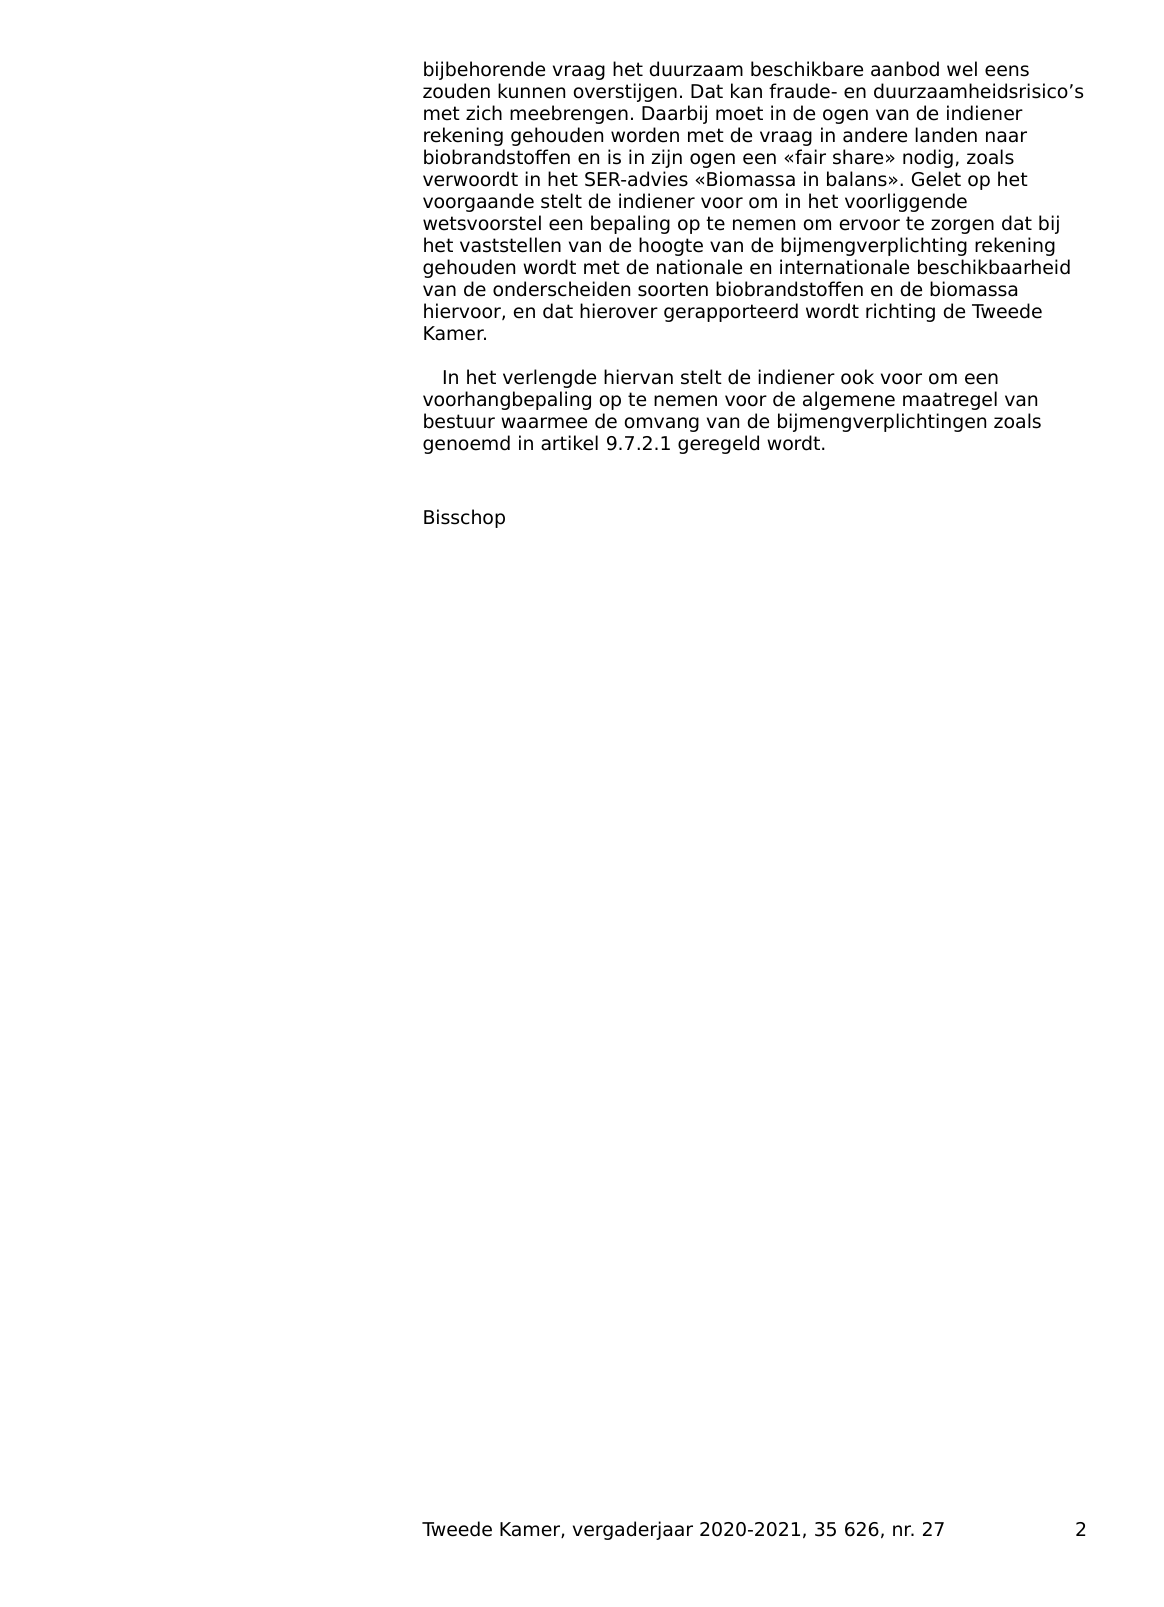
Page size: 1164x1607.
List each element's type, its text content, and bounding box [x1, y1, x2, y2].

text bijbehorende vraag het duurzaam beschikbare aanbod wel eens zouden kunnen overstijgen. Dat kan fraude- en duurzaamheidsrisico’s met zich meebrengen. Daarbij moet in de ogen van de indiener rekening gehouden worden met de vraag in andere landen naar biobrandstoffen en is in zijn ogen een «fair share» nodig, zoals verwoordt in het SER-advies «Biomassa in balans». Gelet op het voorgaande stelt de indiener voor om in het voorliggende wetsvoorstel een bepaling op te nemen om ervoor te zorgen dat bij het vaststellen van de hoogte van de bijmengverplichting rekening gehouden wordt met de nationale en internationale beschikbaarheid van de onderscheiden soorten biobrandstoffen en de biomassa hiervoor, en dat hierover gerapporteerd wordt richting de Tweede Kamer. [422, 59, 1087, 345]
text In het verlengde hiervan stelt de indiener ook voor om een voorhangbepaling op te nemen voor de algemene maatregel van bestuur waarmee de omvang van de bijmengverplichtingen zoals genoemd in artikel 9.7.2.1 geregeld wordt. [422, 367, 1087, 455]
text Bisschop [422, 485, 1087, 529]
